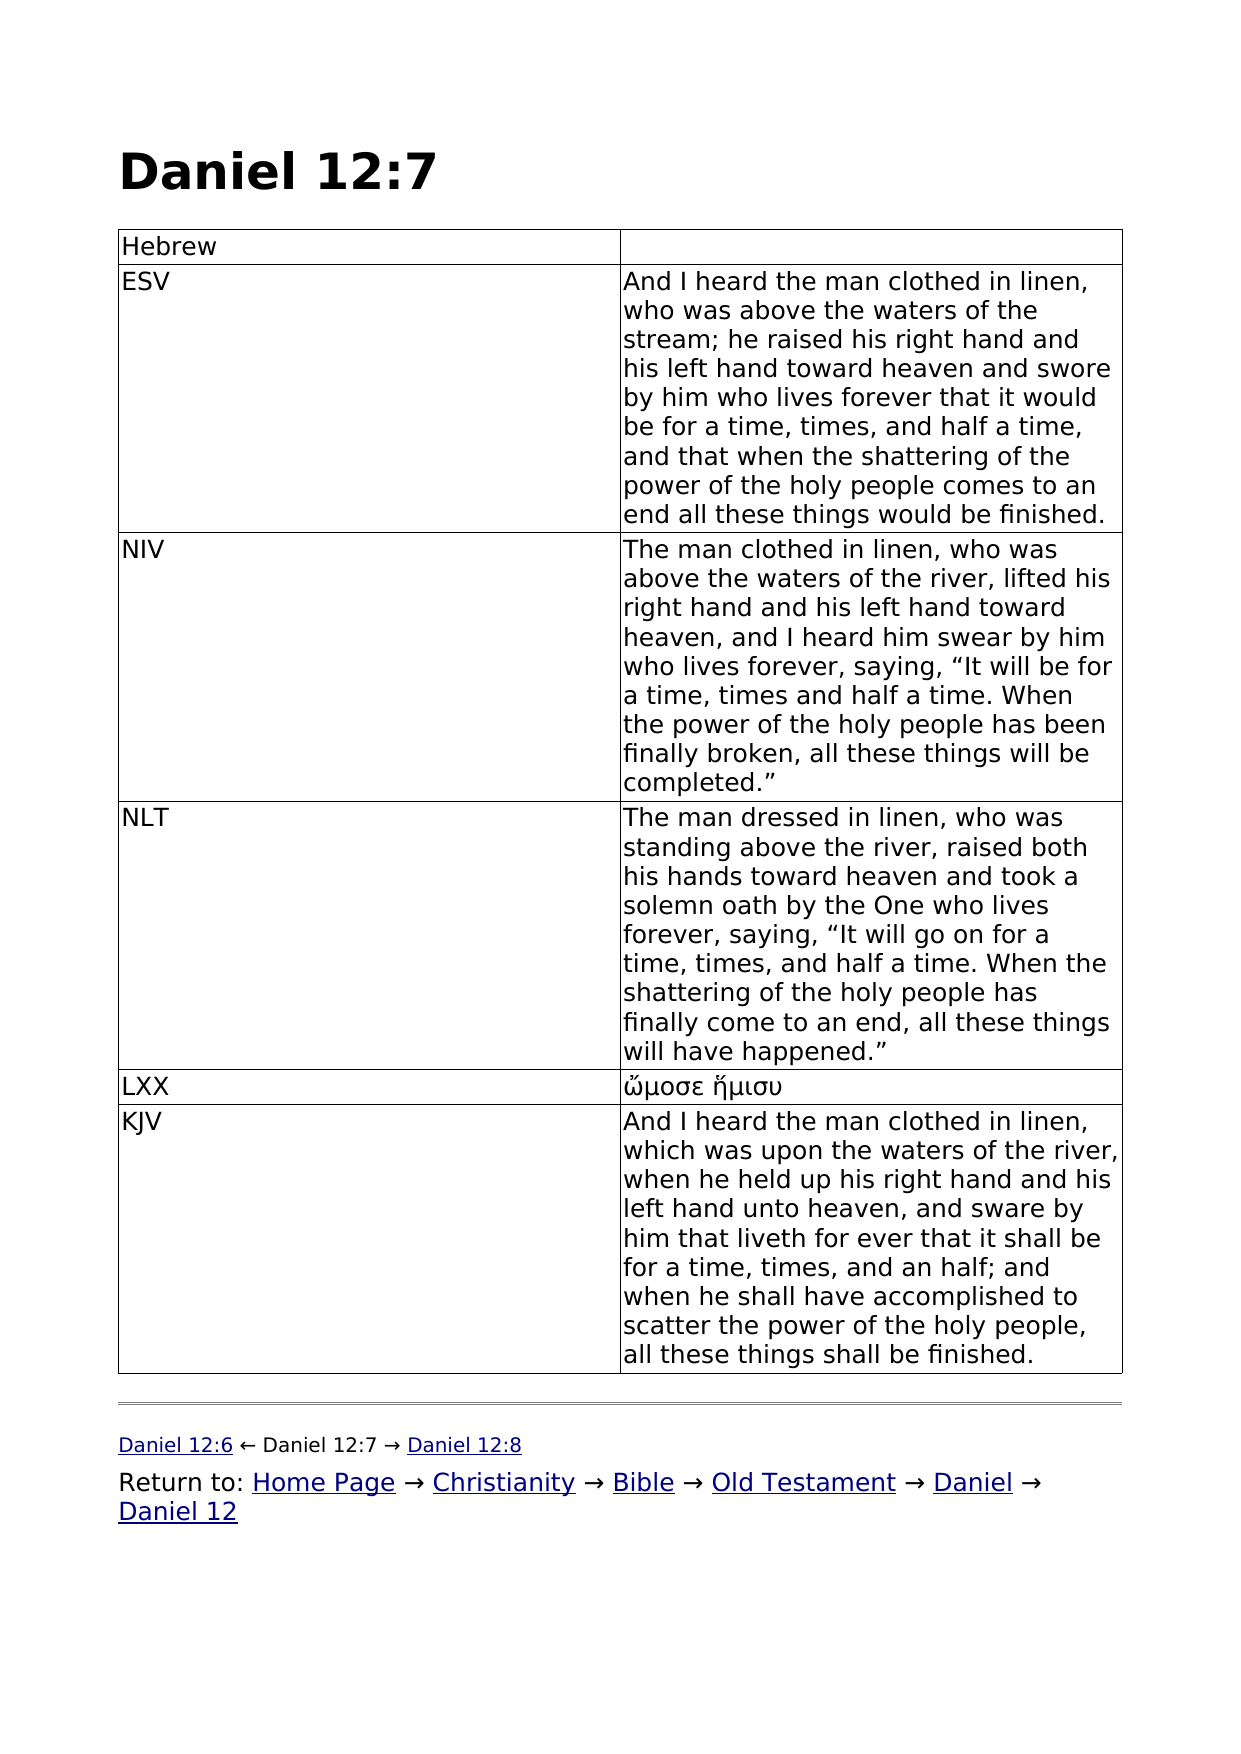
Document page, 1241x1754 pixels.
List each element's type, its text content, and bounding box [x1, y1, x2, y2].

text Daniel 12:6 ← Daniel 12:7 → Daniel 12:8 [118, 1434, 1122, 1468]
table_cell NIV [119, 533, 620, 801]
table_cell And I heard the man clothed in linen, who was above the waters of the stream; he raised his right hand and his left hand toward heaven and swore by him who lives forever that it would be for a time, times, and half a time, and that when the shattering of the power of the holy people comes to an end all these things would be finished. [621, 265, 1122, 532]
table_cell KJV [119, 1105, 620, 1373]
subtitle Daniel 12:7 [118, 143, 1122, 201]
table_cell ὤμοσε ἥμισυ [621, 1070, 1122, 1104]
text Return to: Home Page → Christianity → Bible → Old Testament → Daniel → Daniel 12 [118, 1468, 1122, 1526]
table_cell NLT [119, 802, 620, 1069]
table_cell The man dressed in linen, who was standing above the river, raised both his hands toward heaven and took a solemn oath by the One who lives forever, saying, “It will go on for a time, times, and half a time. When the shattering of the holy people has finally come to an end, all these things will have happened.” [621, 802, 1122, 1069]
table_cell And I heard the man clothed in linen, which was upon the waters of the river, when he held up his right hand and his left hand unto heaven, and sware by him that liveth for ever that it shall be for a time, times, and an half; and when he shall have accomplished to scatter the power of the holy people, all these things shall be finished. [621, 1105, 1122, 1373]
table_cell LXX [119, 1070, 620, 1104]
table_cell ESV [119, 265, 620, 532]
table_header [621, 230, 1122, 264]
table_header Hebrew [119, 230, 620, 264]
table_cell The man clothed in linen, who was above the waters of the river, lifted his right hand and his left hand toward heaven, and I heard him swear by him who lives forever, saying, “It will be for a time, times and half a time. When the power of the holy people has been finally broken, all these things will be completed.” [621, 533, 1122, 801]
